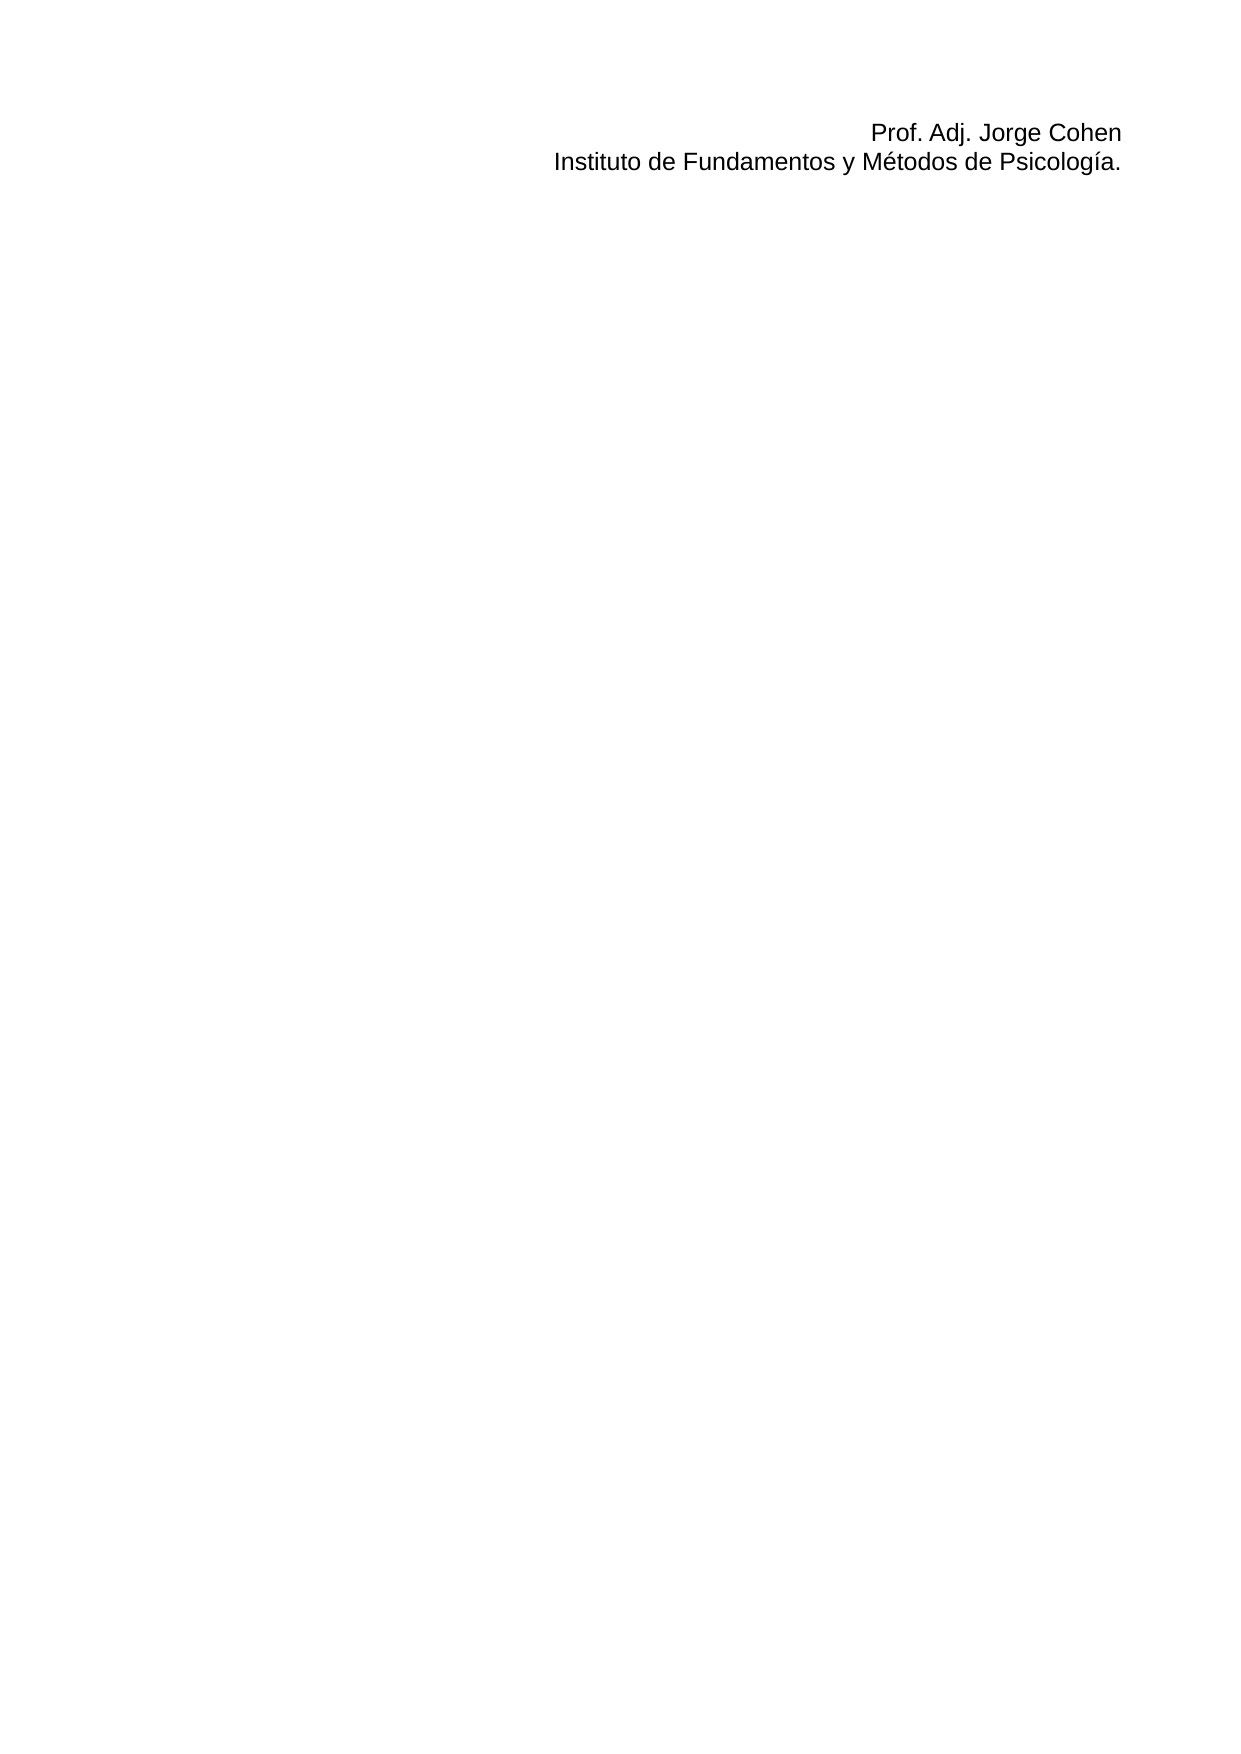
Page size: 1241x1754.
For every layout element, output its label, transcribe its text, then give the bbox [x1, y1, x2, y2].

text Prof. Adj. Jorge Cohen [118, 118, 1122, 147]
text Instituto de Fundamentos y Métodos de Psicología. [118, 147, 1122, 176]
